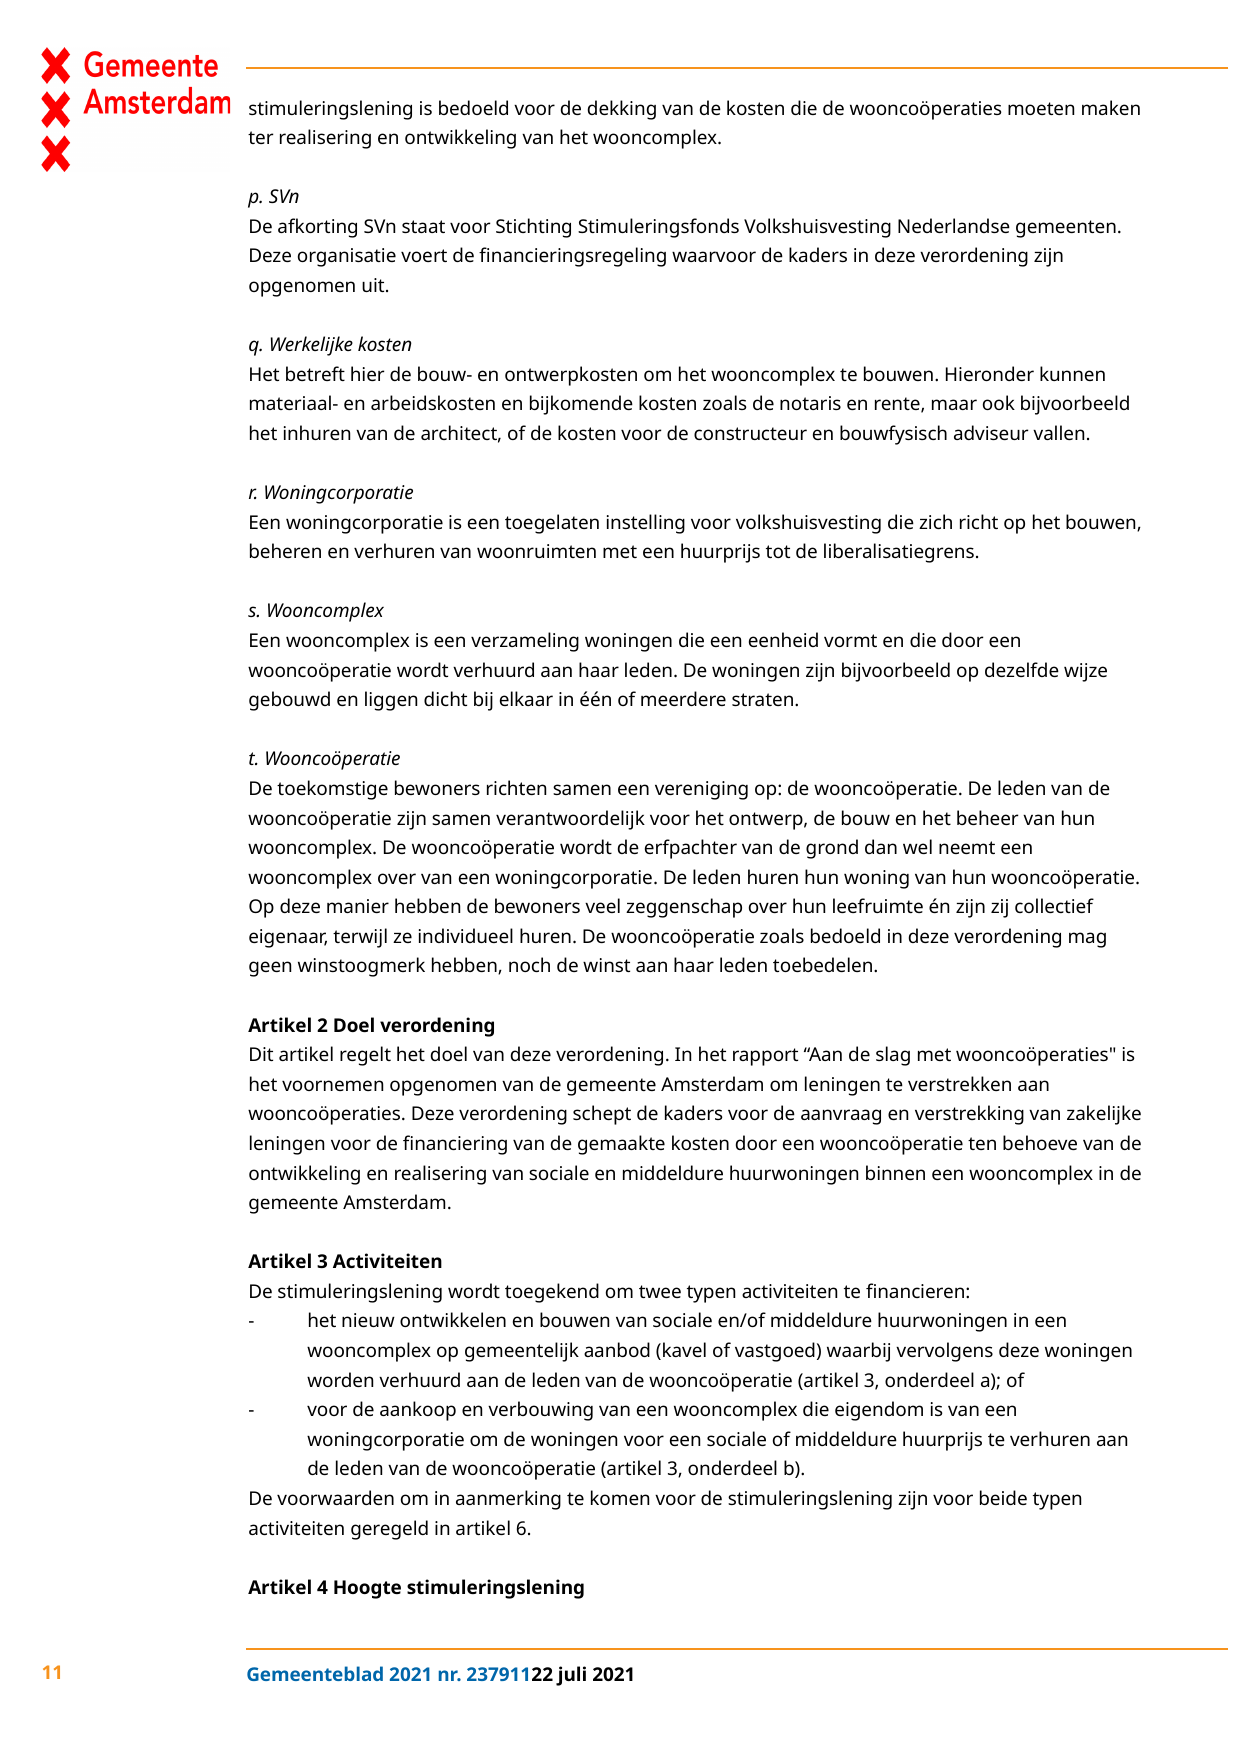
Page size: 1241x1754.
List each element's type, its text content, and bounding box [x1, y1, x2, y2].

text De voorwaarden om in aanmerking te komen voor de stimuleringslening zijn voor beide typen activiteiten geregeld in artikel 6. [248, 1485, 1152, 1541]
text Dit artikel regelt het doel van deze verordening. In het rapport “Aan de slag met wooncoöperaties" is het voornemen opgenomen van de gemeente Amsterdam om leningen te verstrekken aan wooncoöperaties. Deze verordening schept de kaders voor de aanvraag en verstrekking van zakelijke leningen voor de financiering van de gemaakte kosten door een wooncoöperatie ten behoeve van de ontwikkeling en realisering van sociale en middeldure huurwoningen binnen een wooncomplex in de gemeente Amsterdam. [248, 1041, 1152, 1215]
text q. Werkelijke kosten [248, 331, 1152, 357]
list voor de aankoop en verbouwing van een wooncomplex die eigendom is van een woningcorporatie om de woningen voor een sociale of middeldure huurprijs te verhuren aan de leden van de wooncoöperatie (artikel 3, onderdeel b). [248, 1396, 1152, 1481]
text t. Wooncoöperatie [248, 746, 1152, 771]
text stimuleringslening is bedoeld voor de dekking van de kosten die de wooncoöperaties moeten maken ter realisering en ontwikkeling van het wooncomplex. [248, 95, 1152, 150]
text De afkorting SVn staat voor Stichting Stimuleringsfonds Volkshuisvesting Nederlandse gemeenten. Deze organisatie voert de financieringsregeling waarvoor de kaders in deze verordening zijn opgenomen uit. [248, 213, 1152, 298]
text De toekomstige bewoners richten samen een vereniging op: de wooncoöperatie. De leden van de wooncoöperatie zijn samen verantwoordelijk voor het ontwerp, de bouw en het beheer van hun wooncomplex. De wooncoöperatie wordt de erfpachter van de grond dan wel neemt een wooncomplex over van een woningcorporatie. De leden huren hun woning van hun wooncoöperatie. Op deze manier hebben de bewoners veel zeggenschap over hun leefruimte én zijn zij collectief eigenaar, terwijl ze individueel huren. De wooncoöperatie zoals bedoeld in deze verordening mag geen winstoogmerk hebben, noch de winst aan haar leden toebedelen. [248, 775, 1152, 978]
text Een wooncomplex is een verzameling woningen die een eenheid vormt en die door een wooncoöperatie wordt verhuurd aan haar leden. De woningen zijn bijvoorbeeld op dezelfde wijze gebouwd en liggen dicht bij elkaar in één of meerdere straten. [248, 627, 1152, 712]
text De stimuleringslening wordt toegekend om twee typen activiteiten te financieren: [248, 1278, 1152, 1304]
text p. SVn [248, 183, 1152, 209]
list het nieuw ontwikkelen en bouwen van sociale en/of middeldure huurwoningen in een wooncomplex op gemeentelijk aanbod (kavel of vastgoed) waarbij vervolgens deze woningen worden verhuurd aan de leden van de wooncoöperatie (artikel 3, onderdeel a); of [248, 1308, 1152, 1393]
text Een woningcorporatie is een toegelaten instelling voor volkshuisvesting die zich richt op het bouwen, beheren en verhuren van woonruimten met een huurprijs tot de liberalisatiegrens. [248, 509, 1152, 564]
text Artikel 2 Doel verordening [248, 1012, 1152, 1038]
picture [41, 47, 231, 172]
text r. Woningcorporatie [248, 479, 1152, 505]
text Het betreft hier de bouw- en ontwerpkosten om het wooncomplex te bouwen. Hieronder kunnen materiaal- en arbeidskosten en bijkomende kosten zoals de notaris en rente, maar ook bijvoorbeeld het inhuren van de architect, of de kosten voor de constructeur en bouwfysisch adviseur vallen. [248, 361, 1152, 446]
text Artikel 4 Hoogte stimuleringslening [248, 1574, 1152, 1600]
text s. Wooncomplex [248, 598, 1152, 623]
text Artikel 3 Activiteiten [248, 1248, 1152, 1274]
